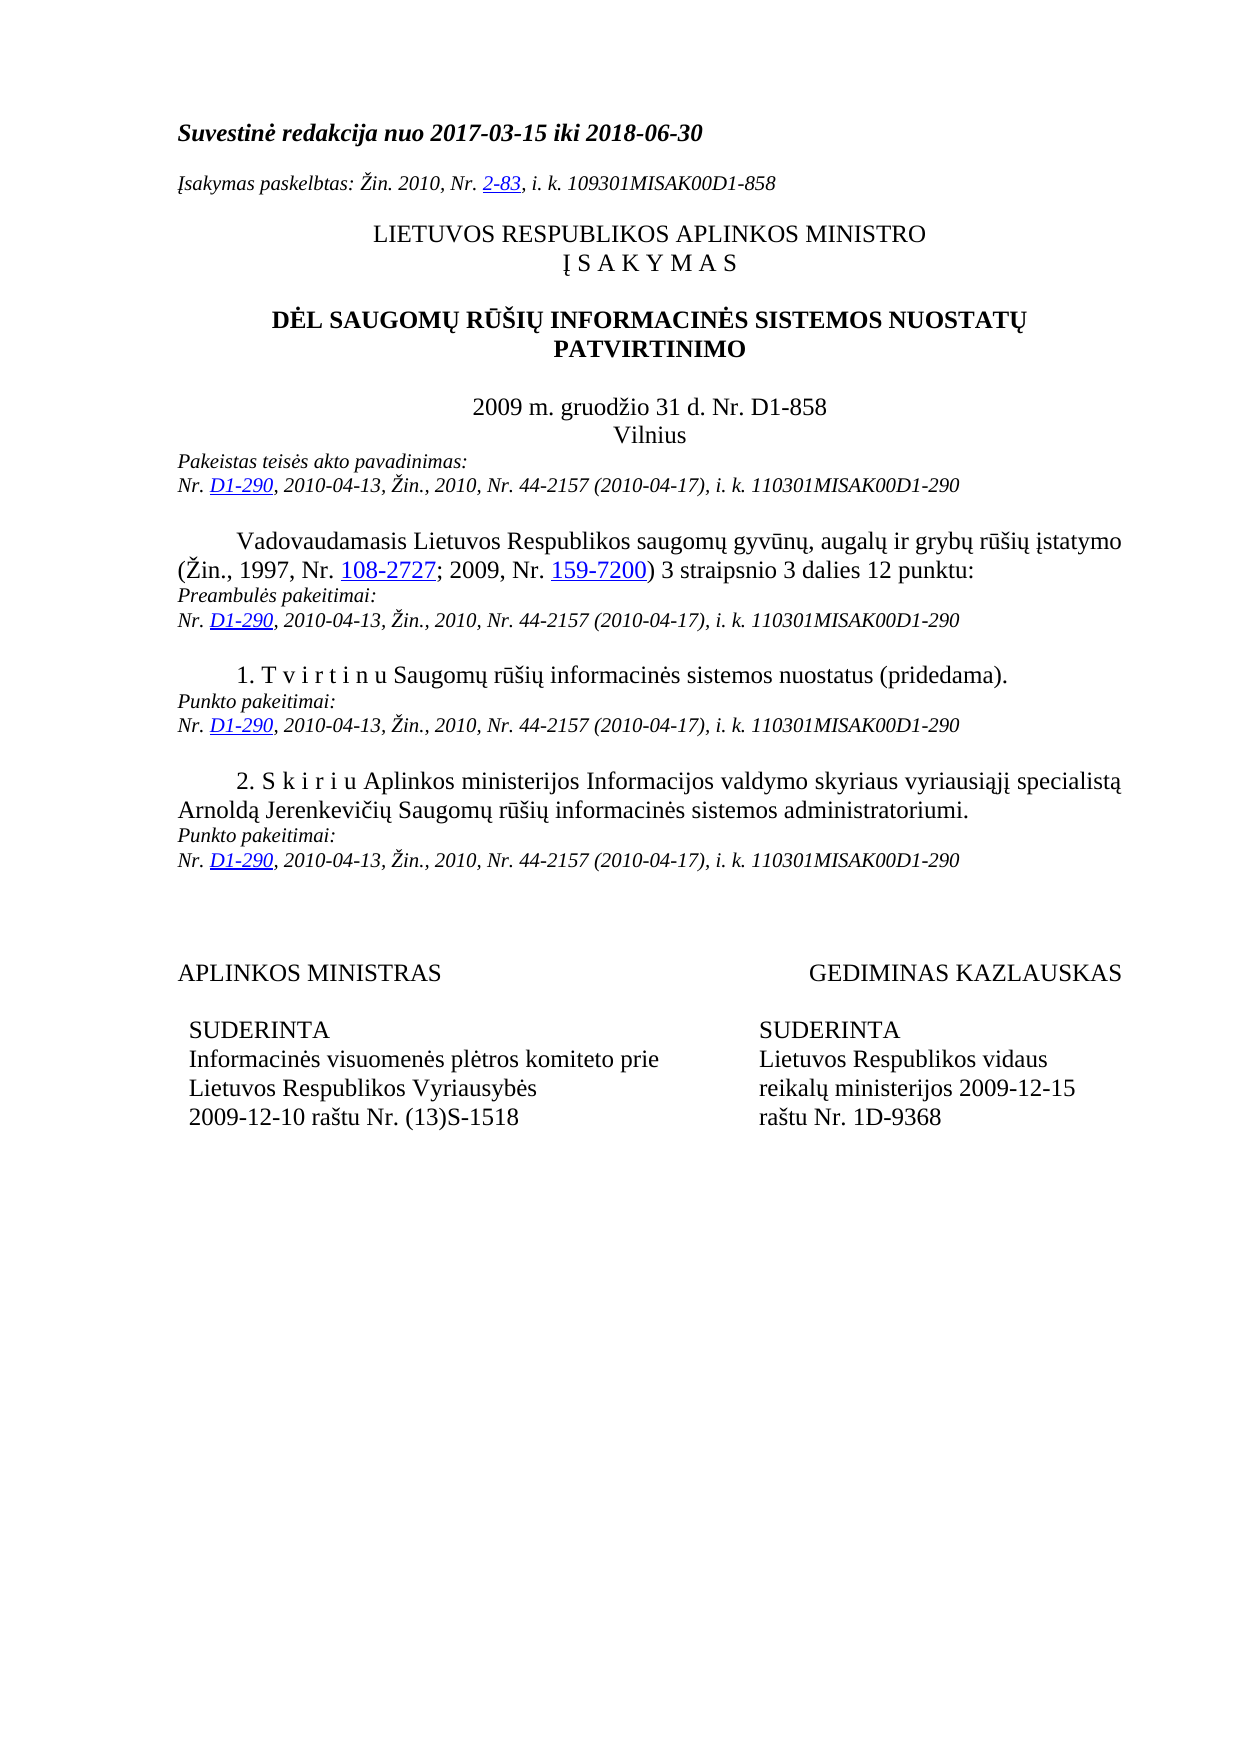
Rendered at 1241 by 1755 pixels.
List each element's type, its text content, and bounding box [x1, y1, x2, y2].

text 2. S k i r i u Aplinkos ministerijos Informacijos valdymo skyriaus vyriausiąjį specialistą Arnoldą Jerenkevičių Saugomų rūšių informacinės sistemos administratoriumi. [177, 766, 1122, 823]
text Punkto pakeitimai: [177, 823, 1122, 847]
text 2009 m. gruodžio 31 d. Nr. D1-858 [177, 392, 1122, 420]
text LIETUVOS RESPUBLIKOS APLINKOS MINISTRO [177, 219, 1122, 248]
text DĖL SAUGOMŲ RŪŠIŲ INFORMACINĖS SISTEMOS NUOSTATŲ PATVIRTINIMO [177, 305, 1122, 363]
text Nr. D1-290, 2010-04-13, Žin., 2010, Nr. 44-2157 (2010-04-17), i. k. 110301MISAK00D1-290 [177, 607, 1122, 632]
text 1. T v i r t i n u Saugomų rūšių informacinės sistemos nuostatus (pridedama). [177, 660, 1122, 689]
text Aplinkos ministras Gediminas Kazlauskas [177, 958, 1122, 987]
text Įsakymas paskelbtas: Žin. 2010, Nr. 2-83, i. k. 109301MISAK00D1-858 [177, 171, 1122, 195]
text Preambulės pakeitimai: [177, 583, 1122, 607]
text Punkto pakeitimai: [177, 689, 1122, 713]
text Vilnius [177, 420, 1122, 449]
text Nr. D1-290, 2010-04-13, Žin., 2010, Nr. 44-2157 (2010-04-17), i. k. 110301MISAK00D1-290 [177, 473, 1122, 497]
text Vadovaudamasis Lietuvos Respublikos saugomų gyvūnų, augalų ir grybų rūšių įstatymo (Žin., 1997, Nr. 108-2727; 2009, Nr. 159-7200) 3 straipsnio 3 dalies 12 punktu: [177, 526, 1122, 583]
table_header SUDERINTA Lietuvos Respublikos vidaus reikalų ministerijos 2009-12-15 raštu Nr. 1D-9368 [748, 1015, 1122, 1131]
text Pakeistas teisės akto pavadinimas: [177, 449, 1122, 473]
text Nr. D1-290, 2010-04-13, Žin., 2010, Nr. 44-2157 (2010-04-17), i. k. 110301MISAK00D1-290 [177, 847, 1122, 872]
table_header SUDERINTA Informacinės visuomenės plėtros komiteto prie Lietuvos Respublikos Vyriausybės 2009-12-10 raštu Nr. (13)S-1518 [177, 1015, 748, 1131]
text Į S A K Y M A S [177, 248, 1122, 277]
text Suvestinė redakcija nuo 2017-03-15 iki 2018-06-30 [177, 118, 1122, 147]
text Nr. D1-290, 2010-04-13, Žin., 2010, Nr. 44-2157 (2010-04-17), i. k. 110301MISAK00D1-290 [177, 713, 1122, 737]
